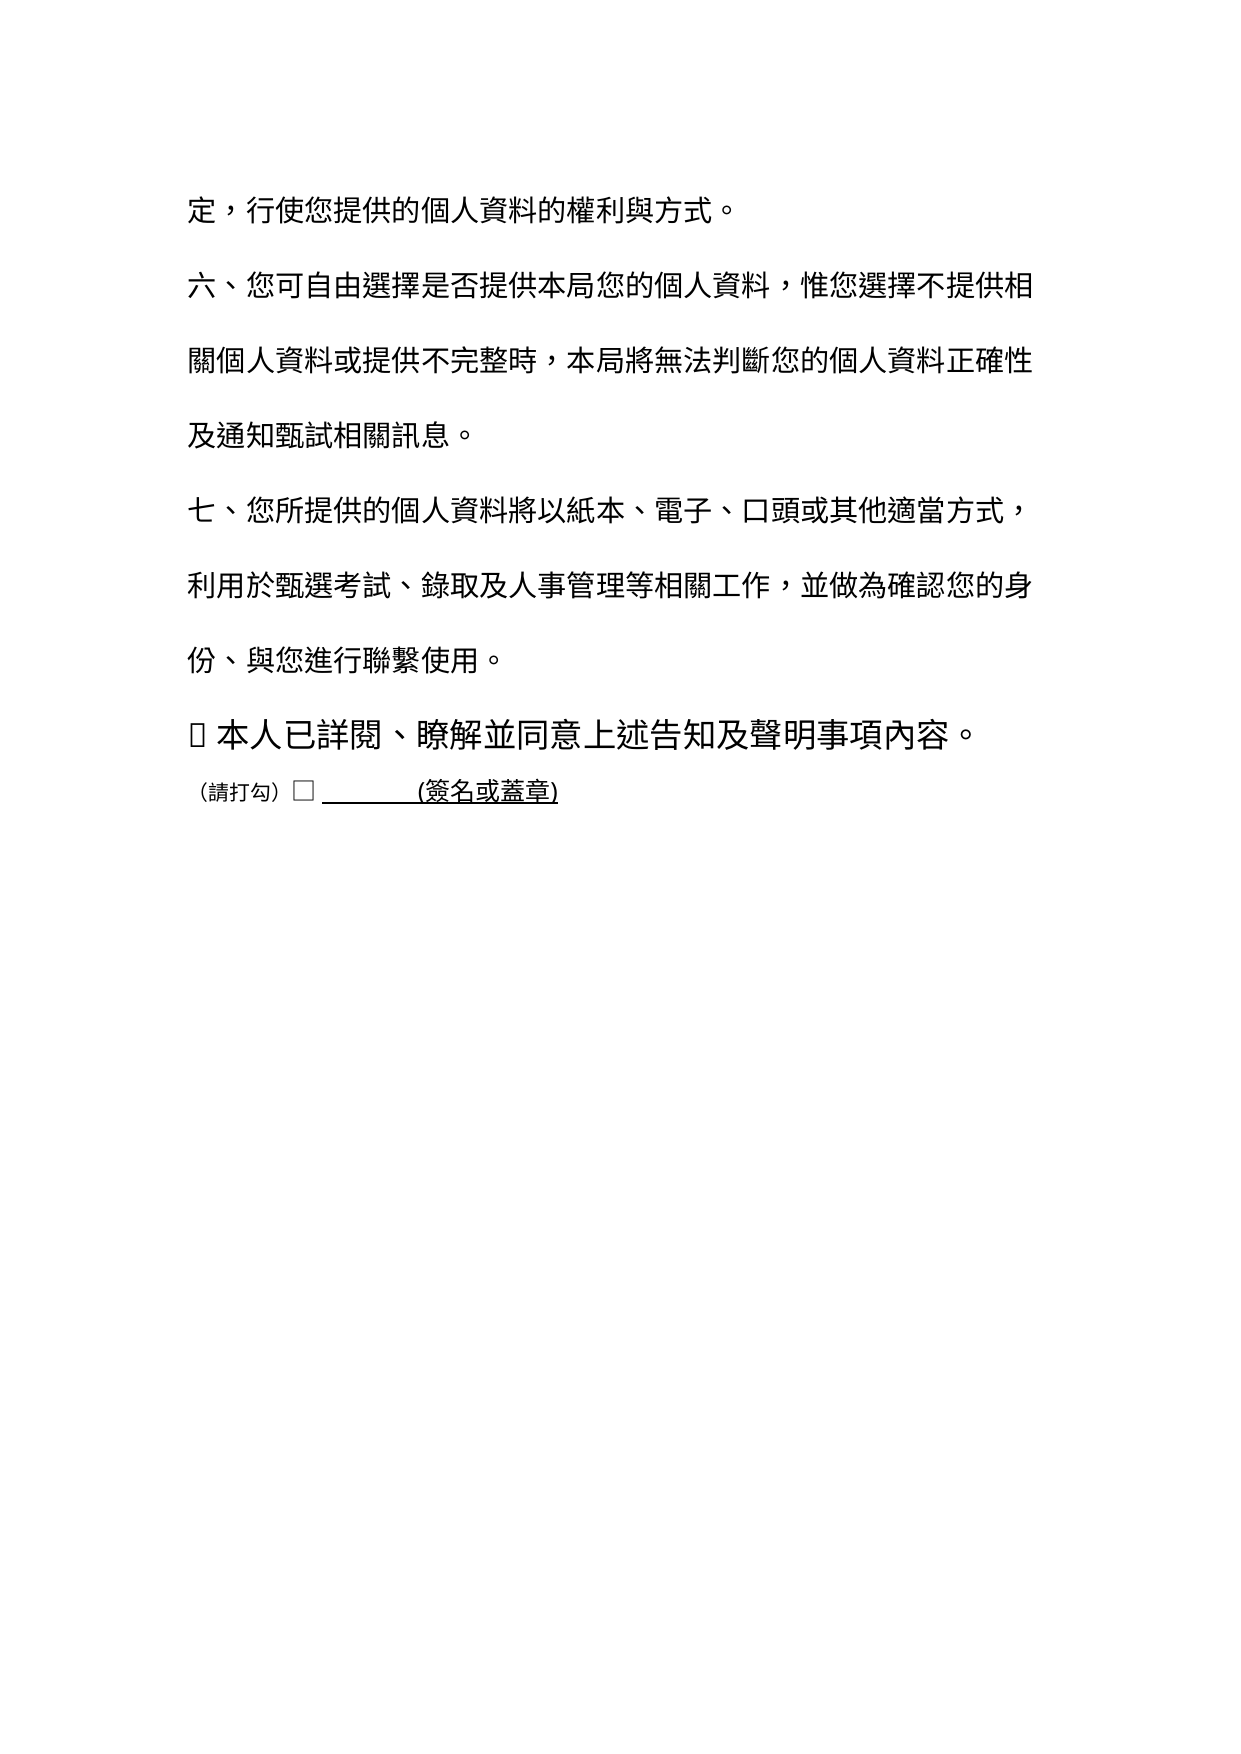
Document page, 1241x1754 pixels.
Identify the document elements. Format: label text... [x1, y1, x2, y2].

text 六、您可自由選擇是否提供本局您的個人資料，惟您選擇不提供相關個人資料或提供不完整時，本局將無法判斷您的個人資料正確性及通知甄試相關訊息。 [187, 239, 1053, 464]
text （請打勾）□ (簽名或蓋章) [187, 764, 1053, 802]
text 七、您所提供的個人資料將以紙本、電子、口頭或其他適當方式，利用於甄選考試、錄取及人事管理等相關工作，並做為確認您的身份、與您進行聯繫使用。 [187, 464, 1053, 689]
text 定，行使您提供的個人資料的權利與方式。 [187, 164, 1053, 239]
text  本人已詳閱、瞭解並同意上述告知及聲明事項內容。 [187, 689, 1053, 764]
